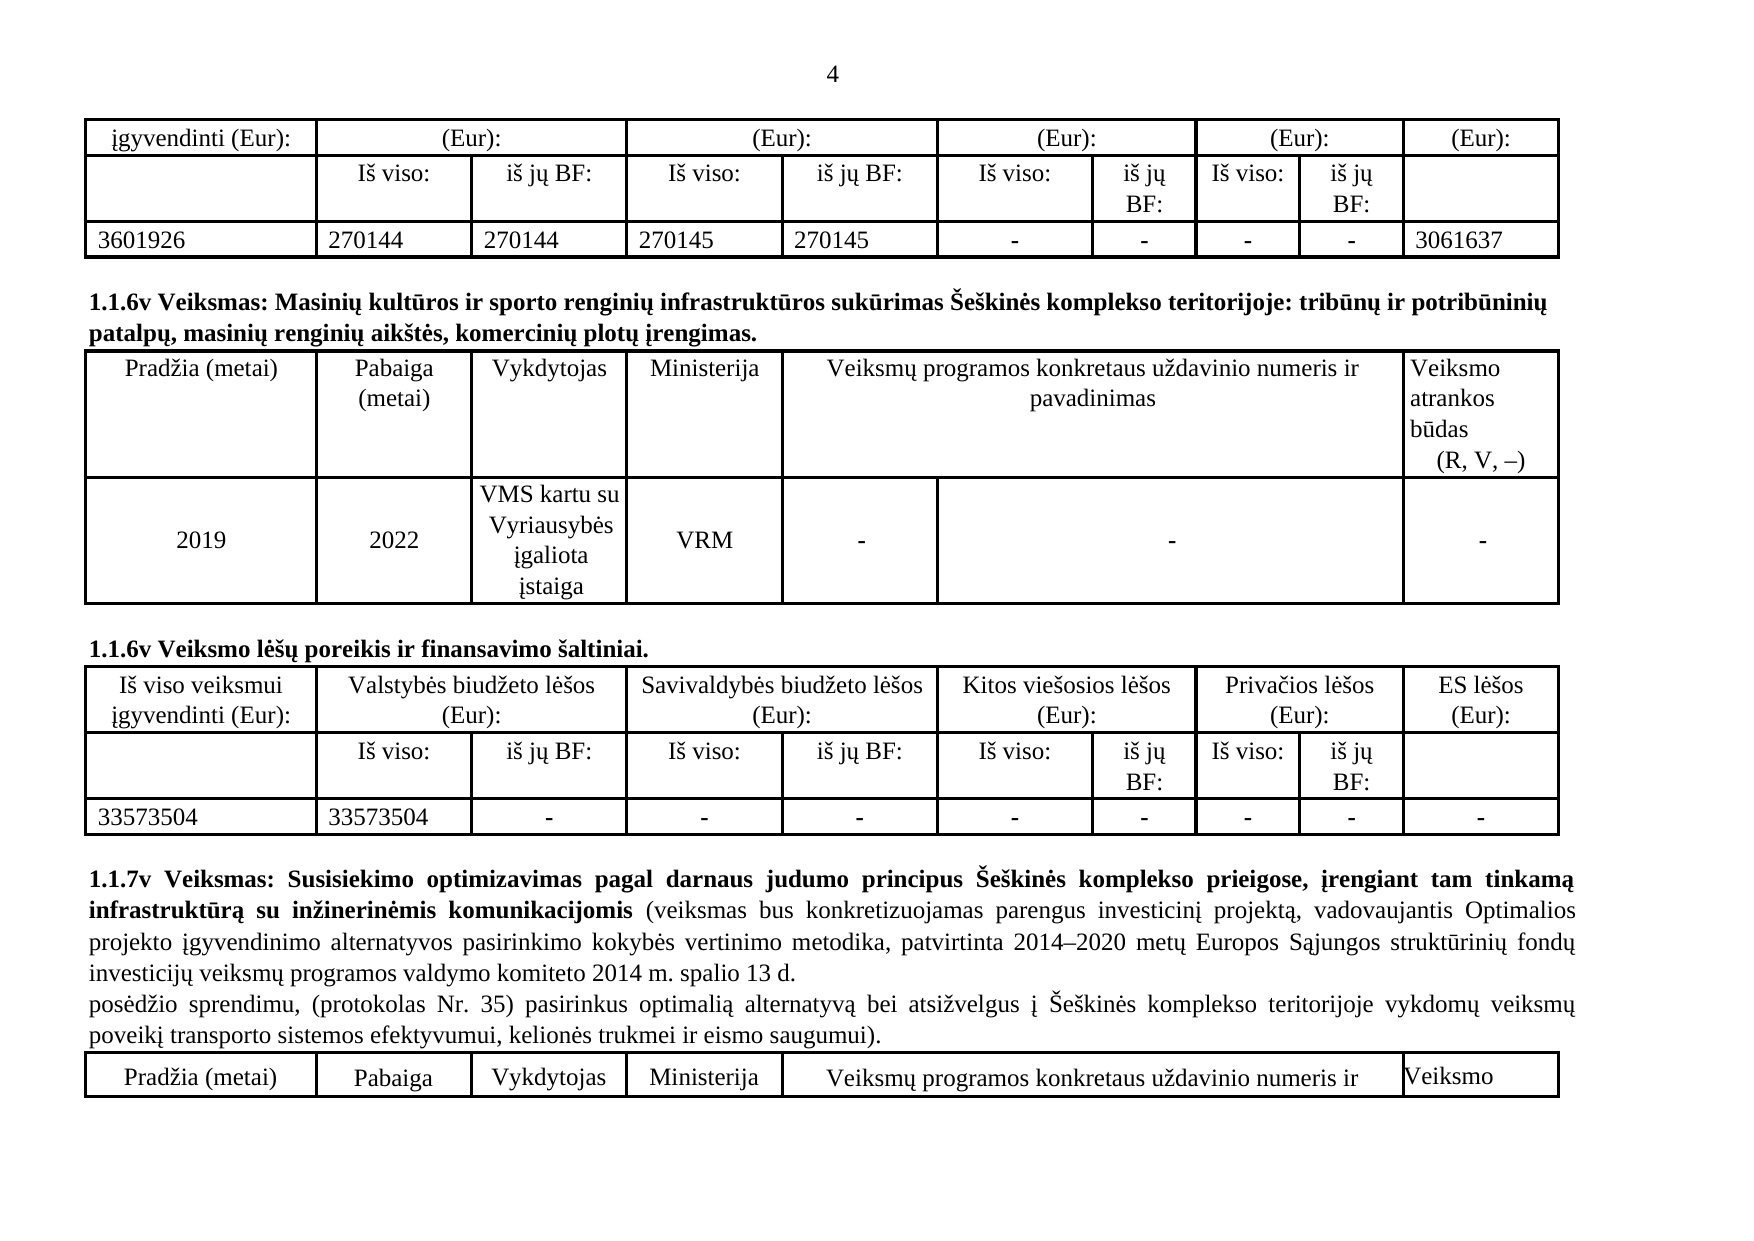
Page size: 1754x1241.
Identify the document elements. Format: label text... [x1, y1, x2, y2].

table_cell [1405, 734, 1557, 797]
table_cell - [1405, 800, 1557, 833]
table_cell iš jų BF: [1094, 157, 1194, 220]
table_header Savivaldybės biudžeto lėšos (Eur): [628, 668, 936, 731]
table_cell - [784, 800, 936, 833]
table_cell iš jų BF: [1301, 734, 1402, 797]
table_cell Iš viso: [318, 734, 470, 797]
table_header Valstybės biudžeto lėšos (Eur): [318, 668, 625, 731]
table_header Ministerija [628, 1054, 781, 1094]
table_cell - [1094, 223, 1194, 255]
table_cell Iš viso: [1198, 157, 1298, 220]
table_cell - [1301, 223, 1402, 255]
table_cell Iš viso: [628, 157, 781, 220]
table_header Vykdytojas [473, 1054, 625, 1094]
table_header (Eur): [939, 121, 1194, 154]
table_cell iš jų BF: [1301, 157, 1402, 220]
table_header Pabaiga [318, 1054, 470, 1094]
table_cell - [784, 479, 936, 602]
table_cell 3601926 [87, 223, 315, 255]
table_cell VRM [628, 479, 781, 602]
text 1.1.6v Veiksmas: Masinių kultūros ir sporto renginių infrastruktūros sukūrimas Šeškinės komplekso teritorijoje: tribūnų ir potribūninių patalpų, masinių renginių aikštės, komercinių plotų įrengimas. [89, 287, 1577, 347]
table_header (Eur): [628, 121, 936, 154]
table_cell [87, 157, 315, 220]
table_cell - [628, 800, 781, 833]
table_cell Iš viso: [939, 157, 1091, 220]
table_cell 270144 [318, 223, 470, 255]
table_cell [87, 734, 315, 797]
table_cell - [1301, 800, 1402, 833]
table_cell [1405, 157, 1557, 220]
table_header Iš viso veiksmui įgyvendinti (Eur): [87, 668, 315, 731]
table_header Privačios lėšos (Eur): [1198, 668, 1402, 731]
table_cell - [473, 800, 625, 833]
table_cell - [1198, 800, 1298, 833]
table_cell 3061637 [1405, 223, 1557, 255]
table_cell 2019 [87, 479, 315, 602]
table_cell Iš viso: [628, 734, 781, 797]
text posėdžio sprendimu, (protokolas Nr. 35) pasirinkus optimalią alternatyvą bei atsižvelgus į Šeškinės komplekso teritorijoje vykdomų veiksmų poveikį transporto sistemos efektyvumui, kelionės trukmei ir eismo saugumui). [89, 989, 1577, 1048]
table_cell iš jų BF: [784, 157, 936, 220]
table_cell - [939, 223, 1091, 255]
table_cell - [1405, 479, 1557, 602]
table_cell iš jų BF: [1094, 734, 1194, 797]
table_cell Iš viso: [318, 157, 470, 220]
table_cell - [939, 800, 1091, 833]
table_header (Eur): [1198, 121, 1402, 154]
table_header ES lėšos (Eur): [1405, 668, 1557, 731]
table_cell 270145 [628, 223, 781, 255]
table_cell 270144 [473, 223, 625, 255]
table_cell 33573504 [318, 800, 470, 833]
table_header Ministerija [628, 353, 781, 476]
table_header Pradžia (metai) [87, 353, 315, 476]
table_header Veiksmų programos konkretaus uždavinio numeris ir pavadinimas [784, 353, 1402, 476]
table_cell - [1094, 800, 1194, 833]
table_cell iš jų BF: [784, 734, 936, 797]
table_header įgyvendinti (Eur): [87, 121, 315, 154]
table_cell 33573504 [87, 800, 315, 833]
table_header Veiksmo atrankos būdas (R, V, –) [1405, 353, 1557, 476]
table_cell - [939, 479, 1402, 602]
table_cell 2022 [318, 479, 470, 602]
table_cell iš jų BF: [473, 157, 625, 220]
table_cell - [1198, 223, 1298, 255]
table_header Veiksmo [1405, 1054, 1557, 1094]
table_cell iš jų BF: [473, 734, 625, 797]
text 1.1.7v Veiksmas: Susisiekimo optimizavimas pagal darnaus judumo principus Šeškinės komplekso prieigose, įrengiant tam tinkamą infrastruktūrą su inžinerinėmis komunikacijomis (veiksmas bus konkretizuojamas parengus investicinį projektą, vadovaujantis Optimalios projekto įgyvendinimo alternatyvos pasirinkimo kokybės vertinimo metodika, patvirtinta 2014–2020 metų Europos Sąjungos struktūrinių fondų investicijų veiksmų programos valdymo komiteto 2014 m. spalio 13 d. [89, 864, 1577, 986]
text 1.1.6v Veiksmo lėšų poreikis ir finansavimo šaltiniai. [89, 634, 1577, 663]
table_cell Iš viso: [939, 734, 1091, 797]
table_header Kitos viešosios lėšos (Eur): [939, 668, 1194, 731]
table_header Pabaiga (metai) [318, 353, 470, 476]
table_header Veiksmų programos konkretaus uždavinio numeris ir [784, 1054, 1402, 1094]
table_cell VMS kartu su Vyriausybės įgaliota įstaiga [473, 479, 625, 602]
table_cell Iš viso: [1198, 734, 1298, 797]
table_header (Eur): [318, 121, 625, 154]
table_header Vykdytojas [473, 353, 625, 476]
table_cell 270145 [784, 223, 936, 255]
table_header Pradžia (metai) [87, 1054, 315, 1094]
table_header (Eur): [1405, 121, 1557, 154]
